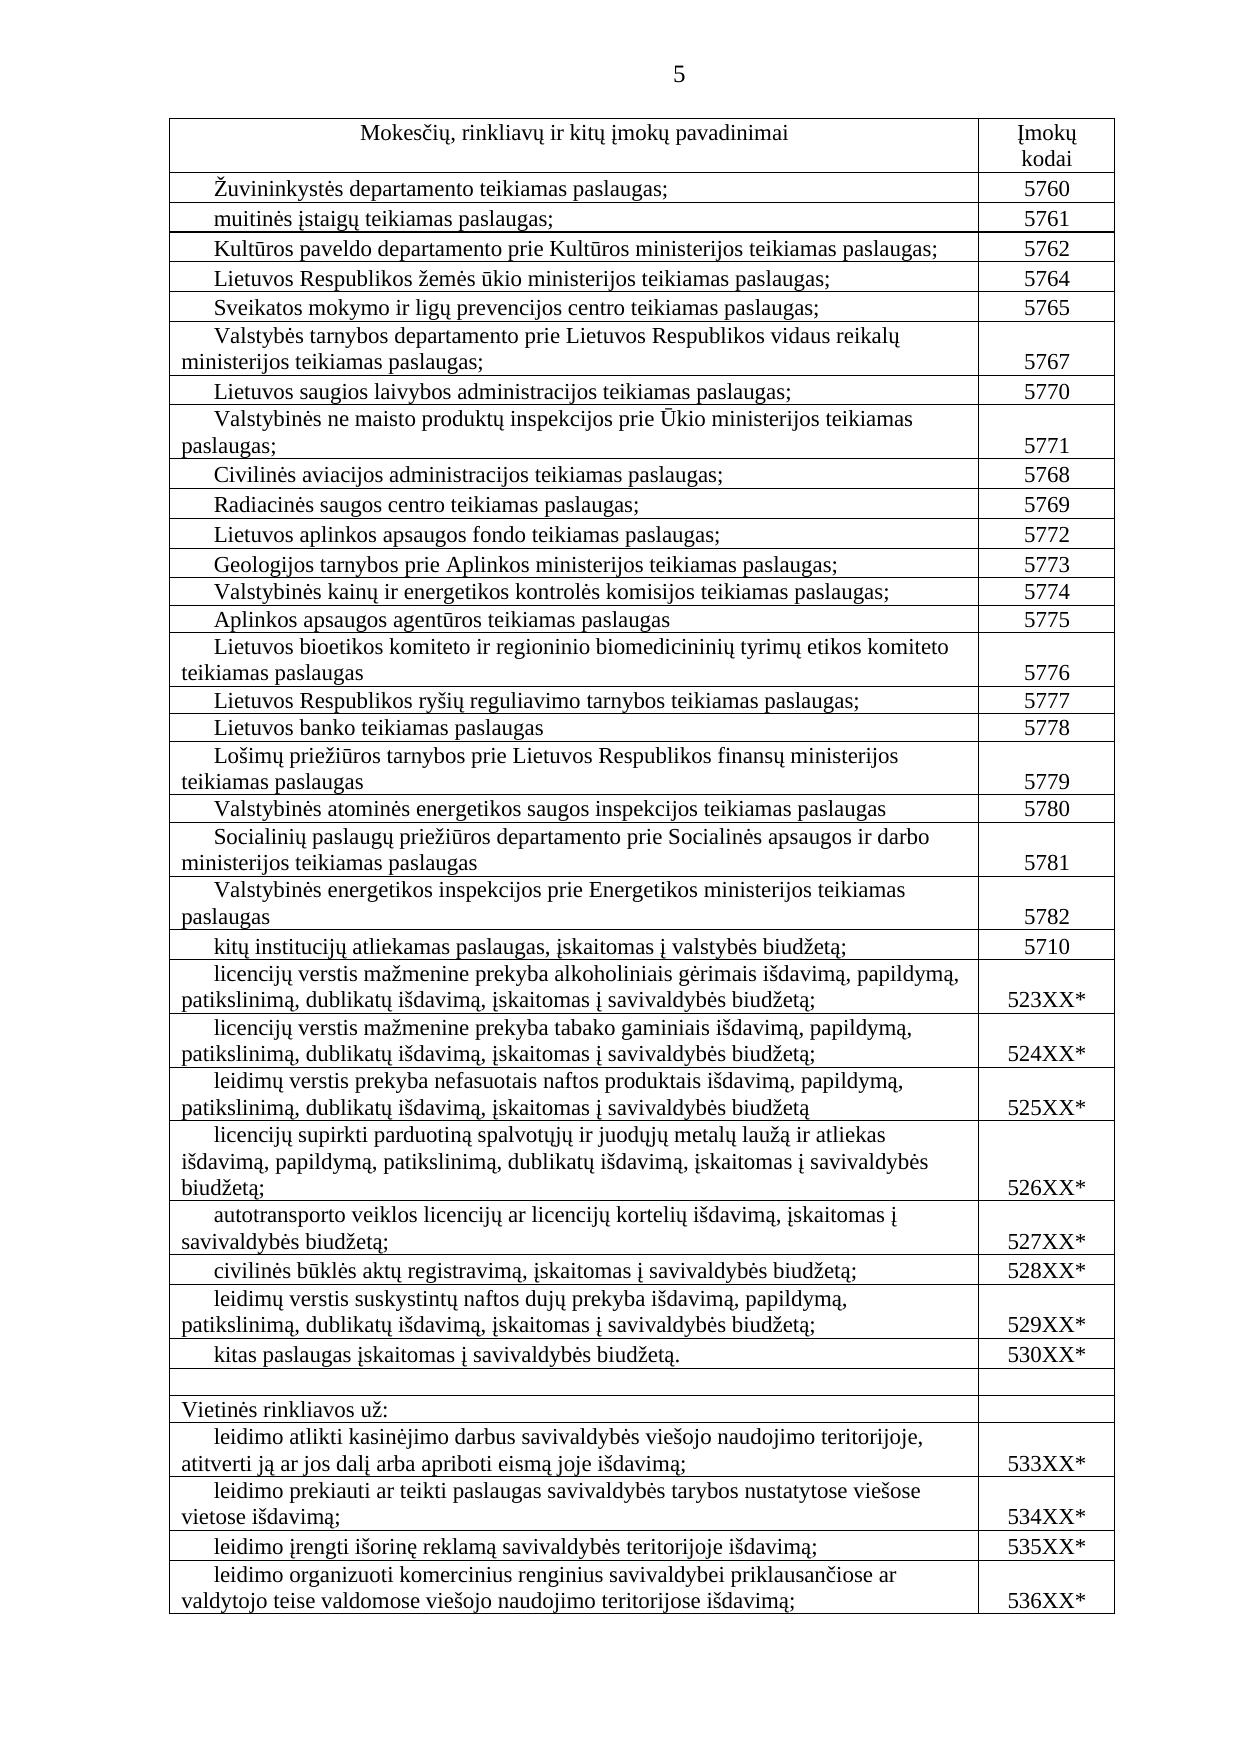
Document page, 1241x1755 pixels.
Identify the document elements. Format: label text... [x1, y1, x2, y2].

table_cell 5764 [979, 262, 1114, 291]
table_cell 5710 [979, 930, 1114, 959]
table_cell [1115, 1476, 1126, 1530]
table_cell 5761 [979, 203, 1114, 231]
table_cell [1115, 291, 1126, 321]
table_cell Kultūros paveldo departamento prie Kultūros ministerijos teikiamas paslaugas; [170, 233, 978, 261]
table_cell licencijų supirkti parduotiną spalvotųjų ir juodųjų metalų laužą ir atliekas išdavimą, papildymą, patikslinimą, dublikatų išdavimą, įskaitomas į savivaldybės biudžetą; [170, 1121, 978, 1200]
table_header Mokesčių, rinkliavų ir kitų įmokų pavadinimai [170, 119, 978, 172]
table_cell 5774 [979, 578, 1114, 605]
table_cell [1115, 686, 1126, 713]
table_cell [1115, 929, 1126, 959]
table_cell 527XX* [979, 1201, 1114, 1254]
table_cell 523XX* [979, 960, 1114, 1013]
table_cell [1115, 1560, 1126, 1613]
table_cell [1115, 632, 1126, 686]
table_cell [1115, 1254, 1126, 1284]
table_cell [1115, 1422, 1126, 1476]
table_cell leidimo organizuoti komercinius renginius savivaldybei priklausančiose ar valdytojo teise valdomose viešojo naudojimo teritorijose išdavimą; [170, 1561, 978, 1613]
table_cell 529XX* [979, 1285, 1114, 1338]
table_cell [170, 1369, 978, 1395]
table_cell leidimo prekiauti ar teikti paslaugas savivaldybės tarybos nustatytose viešose vietose išdavimą; [170, 1477, 978, 1530]
table_cell [1115, 605, 1126, 632]
table_cell Vietinės rinkliavos už: [170, 1396, 978, 1422]
table_cell 5767 [979, 322, 1114, 374]
table_cell [1115, 794, 1126, 822]
table_cell 5781 [979, 823, 1114, 876]
table_cell Valstybinės ne maisto produktų inspekcijos prie Ūkio ministerijos teikiamas paslaugas; [170, 405, 978, 458]
table_cell [1115, 321, 1126, 374]
table_cell Valstybės tarnybos departamento prie Lietuvos Respublikos vidaus reikalų ministerijos teikiamas paslaugas; [170, 322, 978, 374]
table_cell [1115, 231, 1126, 261]
table_cell Lietuvos banko teikiamas paslaugas [170, 714, 978, 741]
table_cell Lietuvos bioetikos komiteto ir regioninio biomedicininių tyrimų etikos komiteto teikiamas paslaugas [170, 633, 978, 686]
table_cell [1115, 1368, 1126, 1395]
table_cell 535XX* [979, 1531, 1114, 1559]
table_cell [1115, 1338, 1126, 1367]
table_cell 525XX* [979, 1068, 1114, 1120]
table_cell kitų institucijų atliekamas paslaugas, įskaitomas į valstybės biudžetą; [170, 930, 978, 959]
table_cell [1115, 1067, 1126, 1120]
table_cell [1115, 741, 1126, 794]
table_cell [1115, 488, 1126, 518]
table_cell [1115, 822, 1126, 876]
table_cell Lošimų priežiūros tarnybos prie Lietuvos Respublikos finansų ministerijos teikiamas paslaugas [170, 742, 978, 794]
table_cell leidimų verstis prekyba nefasuotais naftos produktais išdavimą, papildymą, patikslinimą, dublikatų išdavimą, įskaitomas į savivaldybės biudžetą [170, 1068, 978, 1120]
table_cell [1115, 1395, 1126, 1422]
table_cell [1115, 261, 1126, 291]
table_cell [1115, 713, 1126, 741]
table_cell muitinės įstaigų teikiamas paslaugas; [170, 203, 978, 231]
table_cell Lietuvos aplinkos apsaugos fondo teikiamas paslaugas; [170, 519, 978, 547]
table_cell [1115, 375, 1126, 404]
table_cell [1115, 959, 1126, 1013]
table_cell 5775 [979, 606, 1114, 632]
table_cell 536XX* [979, 1561, 1114, 1613]
table_cell 530XX* [979, 1339, 1114, 1367]
table_cell 5770 [979, 376, 1114, 404]
table_cell [1115, 876, 1126, 929]
table_cell civilinės būklės aktų registravimą, įskaitomas į savivaldybės biudžetą; [170, 1255, 978, 1284]
table_cell 5782 [979, 877, 1114, 929]
table_cell Sveikatos mokymo ir ligų prevencijos centro teikiamas paslaugas; [170, 292, 978, 321]
table_cell leidimo atlikti kasinėjimo darbus savivaldybės viešojo naudojimo teritorijoje, atitverti ją ar jos dalį arba apriboti eismą joje išdavimą; [170, 1423, 978, 1476]
table_cell [1115, 1013, 1126, 1067]
table_cell 5762 [979, 233, 1114, 261]
table_cell 524XX* [979, 1014, 1114, 1067]
table_cell licencijų verstis mažmenine prekyba alkoholiniais gėrimais išdavimą, papildymą, patikslinimą, dublikatų išdavimą, įskaitomas į savivaldybės biudžetą; [170, 960, 978, 1013]
table_header [1115, 118, 1126, 172]
table_cell [979, 1369, 1114, 1395]
table_cell 533XX* [979, 1423, 1114, 1476]
table_cell leidimų verstis suskystintų naftos dujų prekyba išdavimą, papildymą, patikslinimą, dublikatų išdavimą, įskaitomas į savivaldybės biudžetą; [170, 1285, 978, 1338]
table_cell Valstybinės kainų ir energetikos kontrolės komisijos teikiamas paslaugas; [170, 578, 978, 605]
table_cell [1115, 202, 1126, 231]
table_cell leidimo įrengti išorinę reklamą savivaldybės teritorijoje išdavimą; [170, 1531, 978, 1559]
table_cell Radiacinės saugos centro teikiamas paslaugas; [170, 489, 978, 518]
table_cell [1115, 1200, 1126, 1254]
table_cell [1115, 518, 1126, 547]
table_cell 5765 [979, 292, 1114, 321]
table_cell 5776 [979, 633, 1114, 686]
table_cell Lietuvos Respublikos žemės ūkio ministerijos teikiamas paslaugas; [170, 262, 978, 291]
table_cell [1115, 404, 1126, 458]
table_cell 5778 [979, 714, 1114, 741]
table_cell Lietuvos Respublikos ryšių reguliavimo tarnybos teikiamas paslaugas; [170, 687, 978, 713]
table_cell [979, 1396, 1114, 1422]
table_cell [1115, 1284, 1126, 1338]
table_cell [1115, 458, 1126, 488]
table_cell 5773 [979, 549, 1114, 577]
table_cell 5769 [979, 489, 1114, 518]
table_cell 5780 [979, 795, 1114, 822]
table_cell 5772 [979, 519, 1114, 547]
table_cell Žuvininkystės departamento teikiamas paslaugas; [170, 173, 978, 202]
table_cell Civilinės aviacijos administracijos teikiamas paslaugas; [170, 459, 978, 488]
table_cell Socialinių paslaugų priežiūros departamento prie Socialinės apsaugos ir darbo ministerijos teikiamas paslaugas [170, 823, 978, 876]
table_cell kitas paslaugas įskaitomas į savivaldybės biudžetą. [170, 1339, 978, 1367]
table_cell 5777 [979, 687, 1114, 713]
table_cell Valstybinės atominės energetikos saugos inspekcijos teikiamas paslaugas [170, 795, 978, 822]
table_cell Aplinkos apsaugos agentūros teikiamas paslaugas [170, 606, 978, 632]
table_cell [1115, 172, 1126, 202]
table_cell 5768 [979, 459, 1114, 488]
table_cell [1115, 548, 1126, 577]
table_cell licencijų verstis mažmenine prekyba tabako gaminiais išdavimą, papildymą, patikslinimą, dublikatų išdavimą, įskaitomas į savivaldybės biudžetą; [170, 1014, 978, 1067]
table_cell [1115, 577, 1126, 605]
table_cell 5760 [979, 173, 1114, 202]
table_cell Geologijos tarnybos prie Aplinkos ministerijos teikiamas paslaugas; [170, 549, 978, 577]
table_header Įmokų kodai [979, 119, 1114, 172]
table_cell 5771 [979, 405, 1114, 458]
table_cell autotransporto veiklos licencijų ar licencijų kortelių išdavimą, įskaitomas į savivaldybės biudžetą; [170, 1201, 978, 1254]
table_cell Lietuvos saugios laivybos administracijos teikiamas paslaugas; [170, 376, 978, 404]
table_cell 528XX* [979, 1255, 1114, 1284]
table_cell [1115, 1120, 1126, 1200]
table_cell Valstybinės energetikos inspekcijos prie Energetikos ministerijos teikiamas paslaugas [170, 877, 978, 929]
table_cell 534XX* [979, 1477, 1114, 1530]
table_cell 526XX* [979, 1121, 1114, 1200]
table_cell [1115, 1530, 1126, 1559]
table_cell 5779 [979, 742, 1114, 794]
